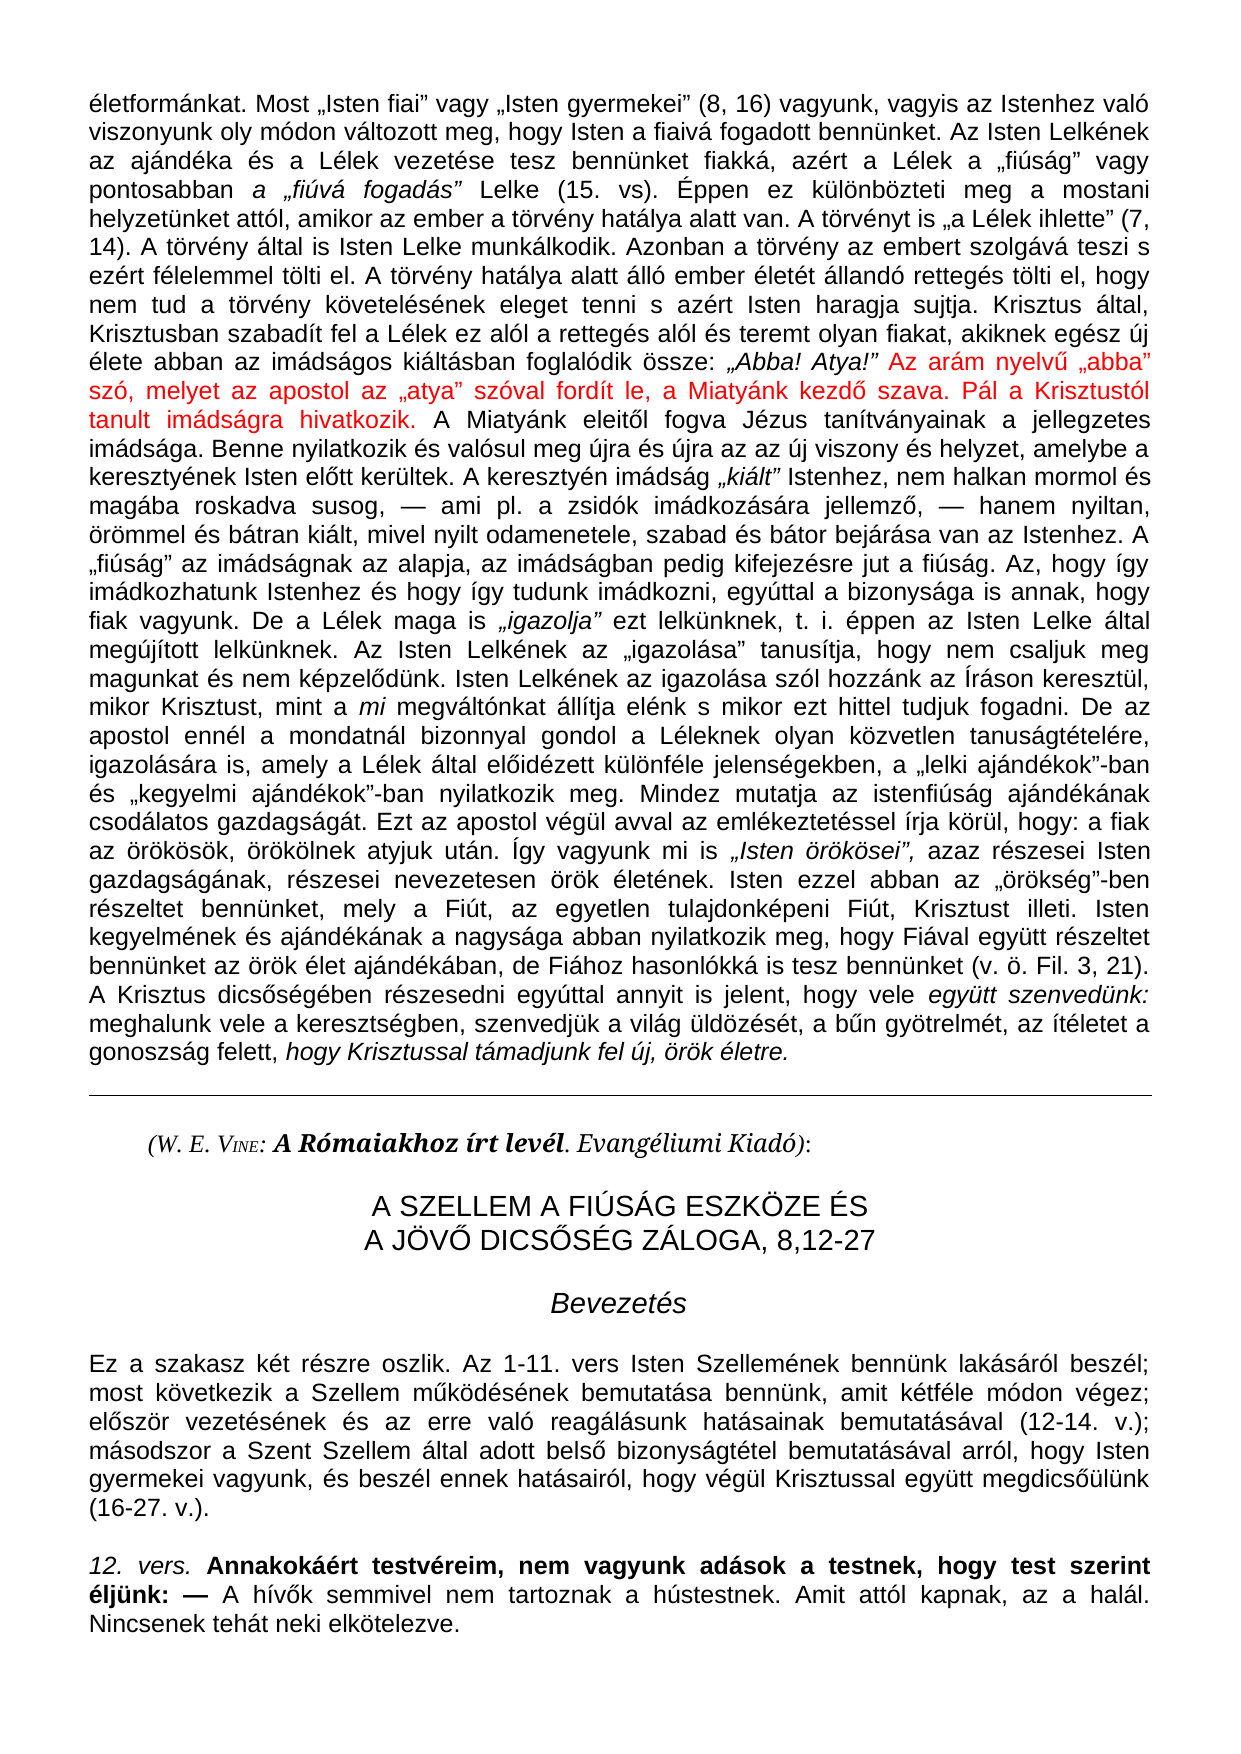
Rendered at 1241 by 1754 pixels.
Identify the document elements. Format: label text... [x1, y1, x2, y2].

text Ez a szakasz két részre oszlik. Az 1-11. vers Isten Szellemének bennünk lakásáról beszél; most következik a Szellem működésének bemutatása bennünk, amit kétféle módon végez; először vezetésének és az erre való reagálásunk hatásainak bemutatásával (12-14. v.); másodszor a Szent Szellem által adott belső bizonyságtétel bemutatásával arról, hogy Isten gyermekei vagyunk, és beszél ennek hatásairól, hogy végül Krisztussal együtt megdicsőülünk (16-27. v.). [88, 1349, 1152, 1522]
text Bevezetés [88, 1286, 1152, 1320]
text (W. E. Vine: A Rómaiakhoz írt levél. Evangéliumi Kiadó): [88, 1126, 1152, 1160]
text életformánkat. Most „Isten fiai” vagy „Isten gyermekei” (8, 16) vagyunk, vagyis az Istenhez való viszonyunk oly módon változott meg, hogy Isten a fiaivá fogadott bennünket. Az Isten Lelkének az ajándéka és a Lélek vezetése tesz bennünket fiakká, azért a Lélek a „fiúság” vagy pontosabban a „fiúvá fogadás” Lelke (15. vs). Éppen ez különbözteti meg a mostani helyzetünket attól, amikor az ember a törvény hatálya alatt van. A törvényt is „a Lélek ihlette” (7, 14). A törvény által is Isten Lelke munkálkodik. Azonban a törvény az embert szolgává teszi s ezért félelemmel tölti el. A törvény hatálya alatt álló ember életét állandó rettegés tölti el, hogy nem tud a törvény követelésének eleget tenni s azért Isten haragja sujtja. Krisztus által, Krisztusban szabadít fel a Lélek ez alól a rettegés alól és teremt olyan fiakat, akiknek egész új élete abban az imádságos kiáltásban foglalódik össze: „Abba! Atya!” Az arám nyelvű „abba” szó, melyet az apostol az „atya” szóval fordít le, a Miatyánk kezdő szava. Pál a Krisztustól tanult imádságra hivatkozik. A Miatyánk eleitől fogva Jézus tanítványainak a jellegzetes imádsága. Benne nyilatkozik és valósul meg újra és újra az az új viszony és helyzet, amelybe a keresztyének Isten előtt kerültek. A keresztyén imádság „kiált” Istenhez, nem halkan mormol és magába roskadva susog, — ami pl. a zsidók imádkozására jellemző, — hanem nyiltan, örömmel és bátran kiált, mivel nyilt odamenetele, szabad és bátor bejárása van az Istenhez. A „fiúság” az imádságnak az alapja, az imádságban pedig kifejezésre jut a fiúság. Az, hogy így imádkozhatunk Istenhez és hogy így tudunk imádkozni, egyúttal a bizonysága is annak, hogy fiak vagyunk. De a Lélek maga is „igazolja” ezt lelkünknek, t. i. éppen az Isten Lelke által megújított lelkünknek. Az Isten Lelkének az „igazolása” tanusítja, hogy nem csaljuk meg magunkat és nem képzelődünk. Isten Lelkének az igazolása szól hozzánk az Íráson keresztül, mikor Krisztust, mint a mi megváltónkat állítja elénk s mikor ezt hittel tudjuk fogadni. De az apostol ennél a mondatnál bizonnyal gondol a Léleknek olyan közvetlen tanuságtételére, igazolására is, amely a Lélek által előidézett különféle jelenségekben, a „lelki ajándékok”-ban és „kegyelmi ajándékok”-ban nyilatkozik meg. Mindez mutatja az istenfiúság ajándékának csodálatos gazdagságát. Ezt az apostol végül avval az emlékeztetéssel írja körül, hogy: a fiak az örökösök, örökölnek atyjuk után. Így vagyunk mi is „Isten örökösei”, azaz részesei Isten gazdagságának, részesei nevezetesen örök életének. Isten ezzel abban az „örökség”-ben részeltet bennünket, mely a Fiút, az egyetlen tulajdonképeni Fiút, Krisztust illeti. Isten kegyelmének és ajándékának a nagysága abban nyilatkozik meg, hogy Fiával együtt részeltet bennünket az örök élet ajándékában, de Fiához hasonlókká is tesz bennünket (v. ö. Fil. 3, 21). A Krisztus dicsőségében részesedni egyúttal annyit is jelent, hogy vele együtt szenvedünk: meghalunk vele a keresztségben, szenvedjük a világ üldözését, a bűn gyötrelmét, az ítéletet a gonoszság felett, hogy Krisztussal támadjunk fel új, örök életre. [88, 88, 1152, 1066]
text 12. vers. Annakokáért testvéreim, nem vagyunk adások a testnek, hogy test szerint éljünk: — A hívők semmivel nem tartoznak a hústestnek. Amit attól kapnak, az a halál. Nincsenek tehát neki elkötelezve. [88, 1551, 1152, 1638]
text A SZELLEM A FIÚSÁG ESZKÖZE ÉS A JÖVŐ DICSŐSÉG ZÁLOGA, 8,12-27 [88, 1189, 1152, 1257]
